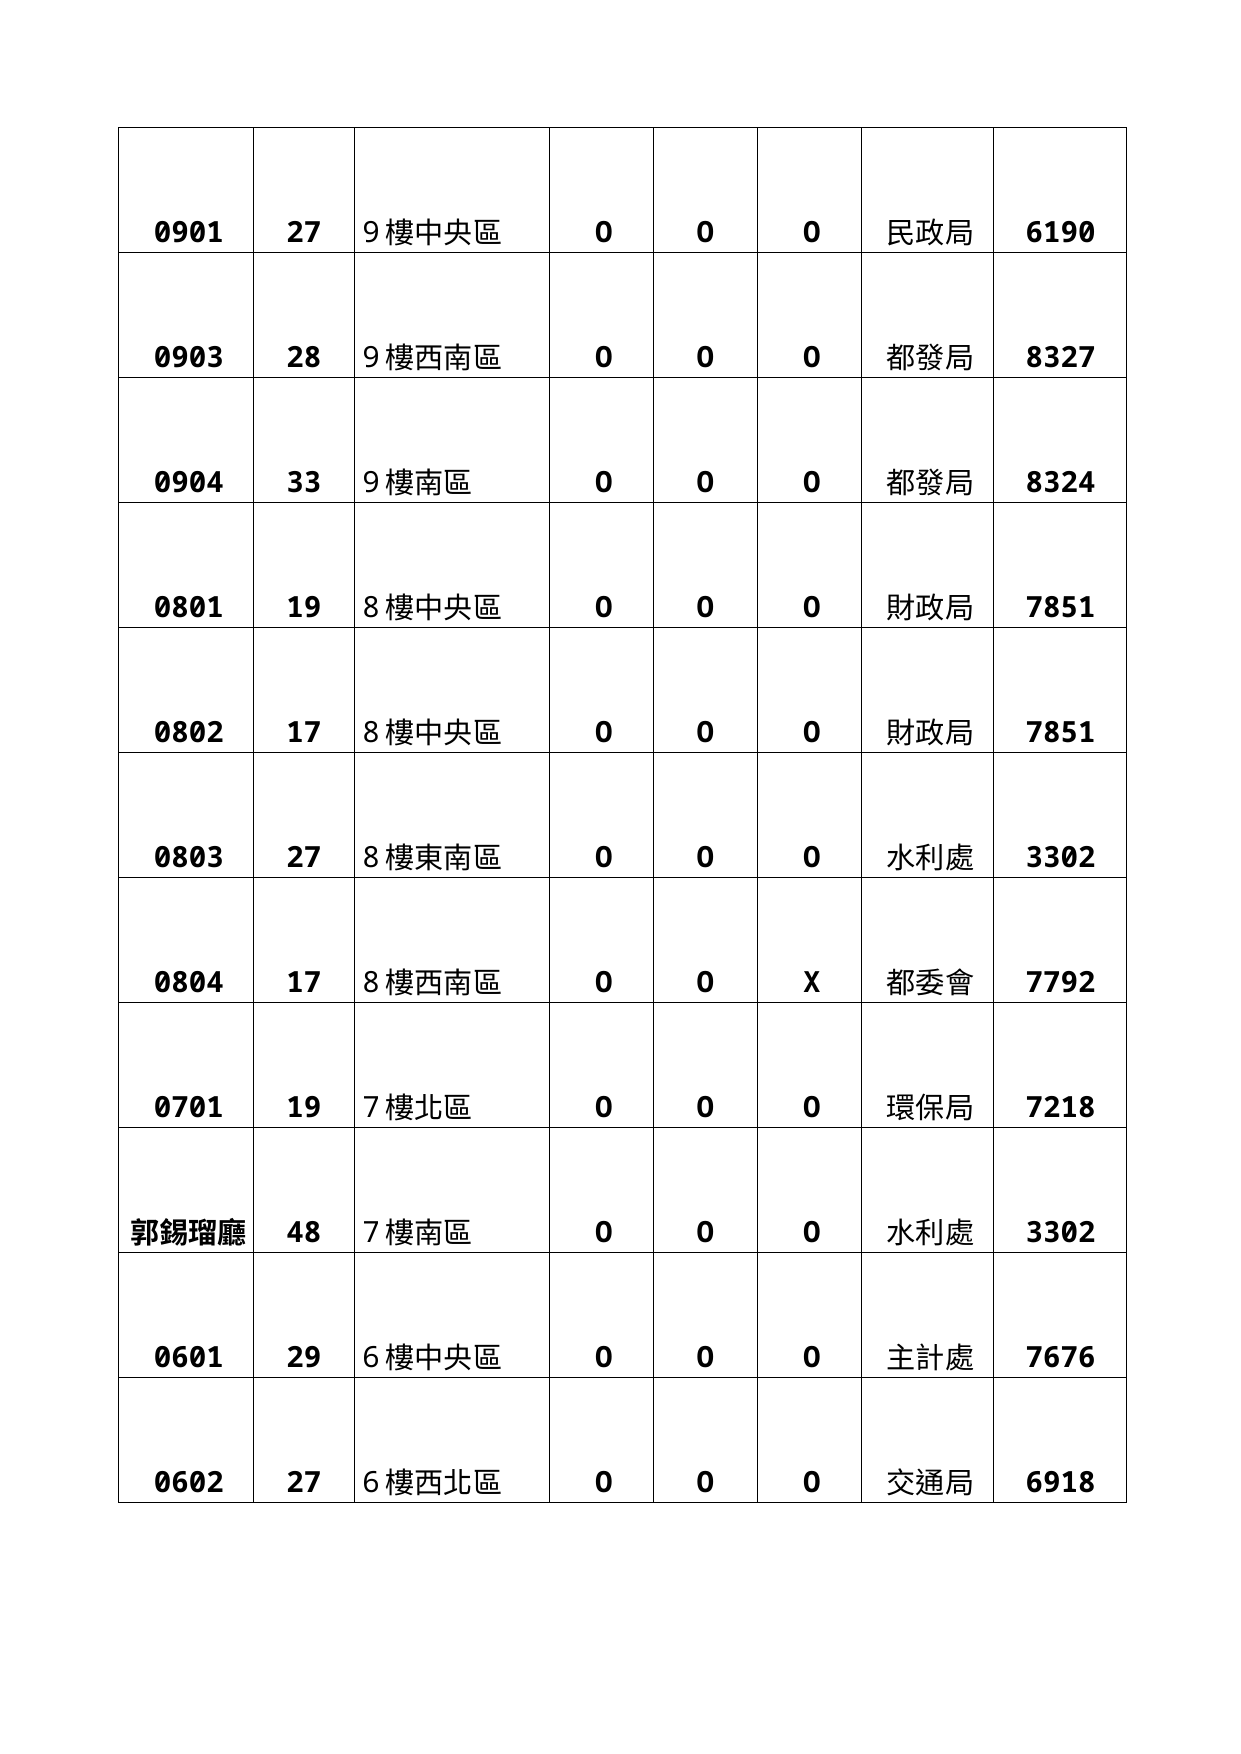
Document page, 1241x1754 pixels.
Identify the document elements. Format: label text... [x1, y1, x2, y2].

table_cell 0602 [119, 1378, 253, 1502]
table_cell 33 [254, 378, 354, 502]
table_cell O [758, 378, 861, 502]
table_cell O [654, 878, 757, 1002]
table_cell O [550, 1378, 653, 1502]
table_cell 主計處 [862, 1253, 993, 1377]
table_cell 0904 [119, 378, 253, 502]
table_cell O [550, 753, 653, 877]
table_cell 8樓東南區 [355, 753, 549, 877]
table_cell O [550, 1128, 653, 1252]
table_cell 8327 [994, 253, 1126, 377]
table_cell 0803 [119, 753, 253, 877]
table_cell O [550, 378, 653, 502]
table_cell 7851 [994, 503, 1126, 627]
table_cell O [654, 1253, 757, 1377]
table_cell 7樓北區 [355, 1003, 549, 1127]
table_cell O [550, 503, 653, 627]
table_cell O [550, 1253, 653, 1377]
table_cell 9樓中央區 [355, 128, 549, 252]
table_cell 3302 [994, 753, 1126, 877]
table_cell O [758, 753, 861, 877]
table_cell 都發局 [862, 378, 993, 502]
table_cell 19 [254, 1003, 354, 1127]
table_cell 7218 [994, 1003, 1126, 1127]
table_cell 民政局 [862, 128, 993, 252]
table_cell 8樓西南區 [355, 878, 549, 1002]
table_cell O [654, 628, 757, 752]
table_cell O [654, 128, 757, 252]
table_cell 6樓中央區 [355, 1253, 549, 1377]
table_cell 9樓南區 [355, 378, 549, 502]
table_cell 0802 [119, 628, 253, 752]
table_cell 28 [254, 253, 354, 377]
table_cell O [654, 253, 757, 377]
table_cell 交通局 [862, 1378, 993, 1502]
table_cell O [758, 1253, 861, 1377]
table_cell 8樓中央區 [355, 628, 549, 752]
table_cell 財政局 [862, 628, 993, 752]
table_cell 8324 [994, 378, 1126, 502]
table_cell 6918 [994, 1378, 1126, 1502]
table_cell 6190 [994, 128, 1126, 252]
table_cell O [758, 503, 861, 627]
table_cell O [758, 628, 861, 752]
table_cell 9樓西南區 [355, 253, 549, 377]
table_cell O [758, 253, 861, 377]
table_cell 29 [254, 1253, 354, 1377]
table_cell 0901 [119, 128, 253, 252]
table_cell 0804 [119, 878, 253, 1002]
table_cell O [550, 628, 653, 752]
table_cell 0801 [119, 503, 253, 627]
table_cell O [654, 1003, 757, 1127]
table_cell O [758, 1378, 861, 1502]
table_cell 都委會 [862, 878, 993, 1002]
table_cell O [550, 878, 653, 1002]
table_cell O [758, 1003, 861, 1127]
table_cell 郭錫瑠廳 [119, 1128, 253, 1252]
table_cell 0701 [119, 1003, 253, 1127]
table_cell 27 [254, 1378, 354, 1502]
table_cell 27 [254, 128, 354, 252]
table_cell 17 [254, 628, 354, 752]
table_cell O [654, 753, 757, 877]
table_cell 6樓西北區 [355, 1378, 549, 1502]
table_cell 17 [254, 878, 354, 1002]
table_cell O [758, 128, 861, 252]
table_cell O [550, 253, 653, 377]
table_cell O [550, 128, 653, 252]
table_cell 48 [254, 1128, 354, 1252]
table_cell 8樓中央區 [355, 503, 549, 627]
table_cell O [654, 1378, 757, 1502]
table_cell 7851 [994, 628, 1126, 752]
table_cell 0903 [119, 253, 253, 377]
table_cell O [758, 1128, 861, 1252]
table_cell 水利處 [862, 753, 993, 877]
table_cell 7676 [994, 1253, 1126, 1377]
table_cell 0601 [119, 1253, 253, 1377]
table_cell 環保局 [862, 1003, 993, 1127]
table_cell 7樓南區 [355, 1128, 549, 1252]
table_cell X [758, 878, 861, 1002]
table_cell O [654, 1128, 757, 1252]
table_cell 水利處 [862, 1128, 993, 1252]
table_cell 都發局 [862, 253, 993, 377]
table_cell O [654, 378, 757, 502]
table_cell 3302 [994, 1128, 1126, 1252]
table_cell 財政局 [862, 503, 993, 627]
table_cell 7792 [994, 878, 1126, 1002]
table_cell O [654, 503, 757, 627]
table_cell 27 [254, 753, 354, 877]
table_cell 19 [254, 503, 354, 627]
table_cell O [550, 1003, 653, 1127]
